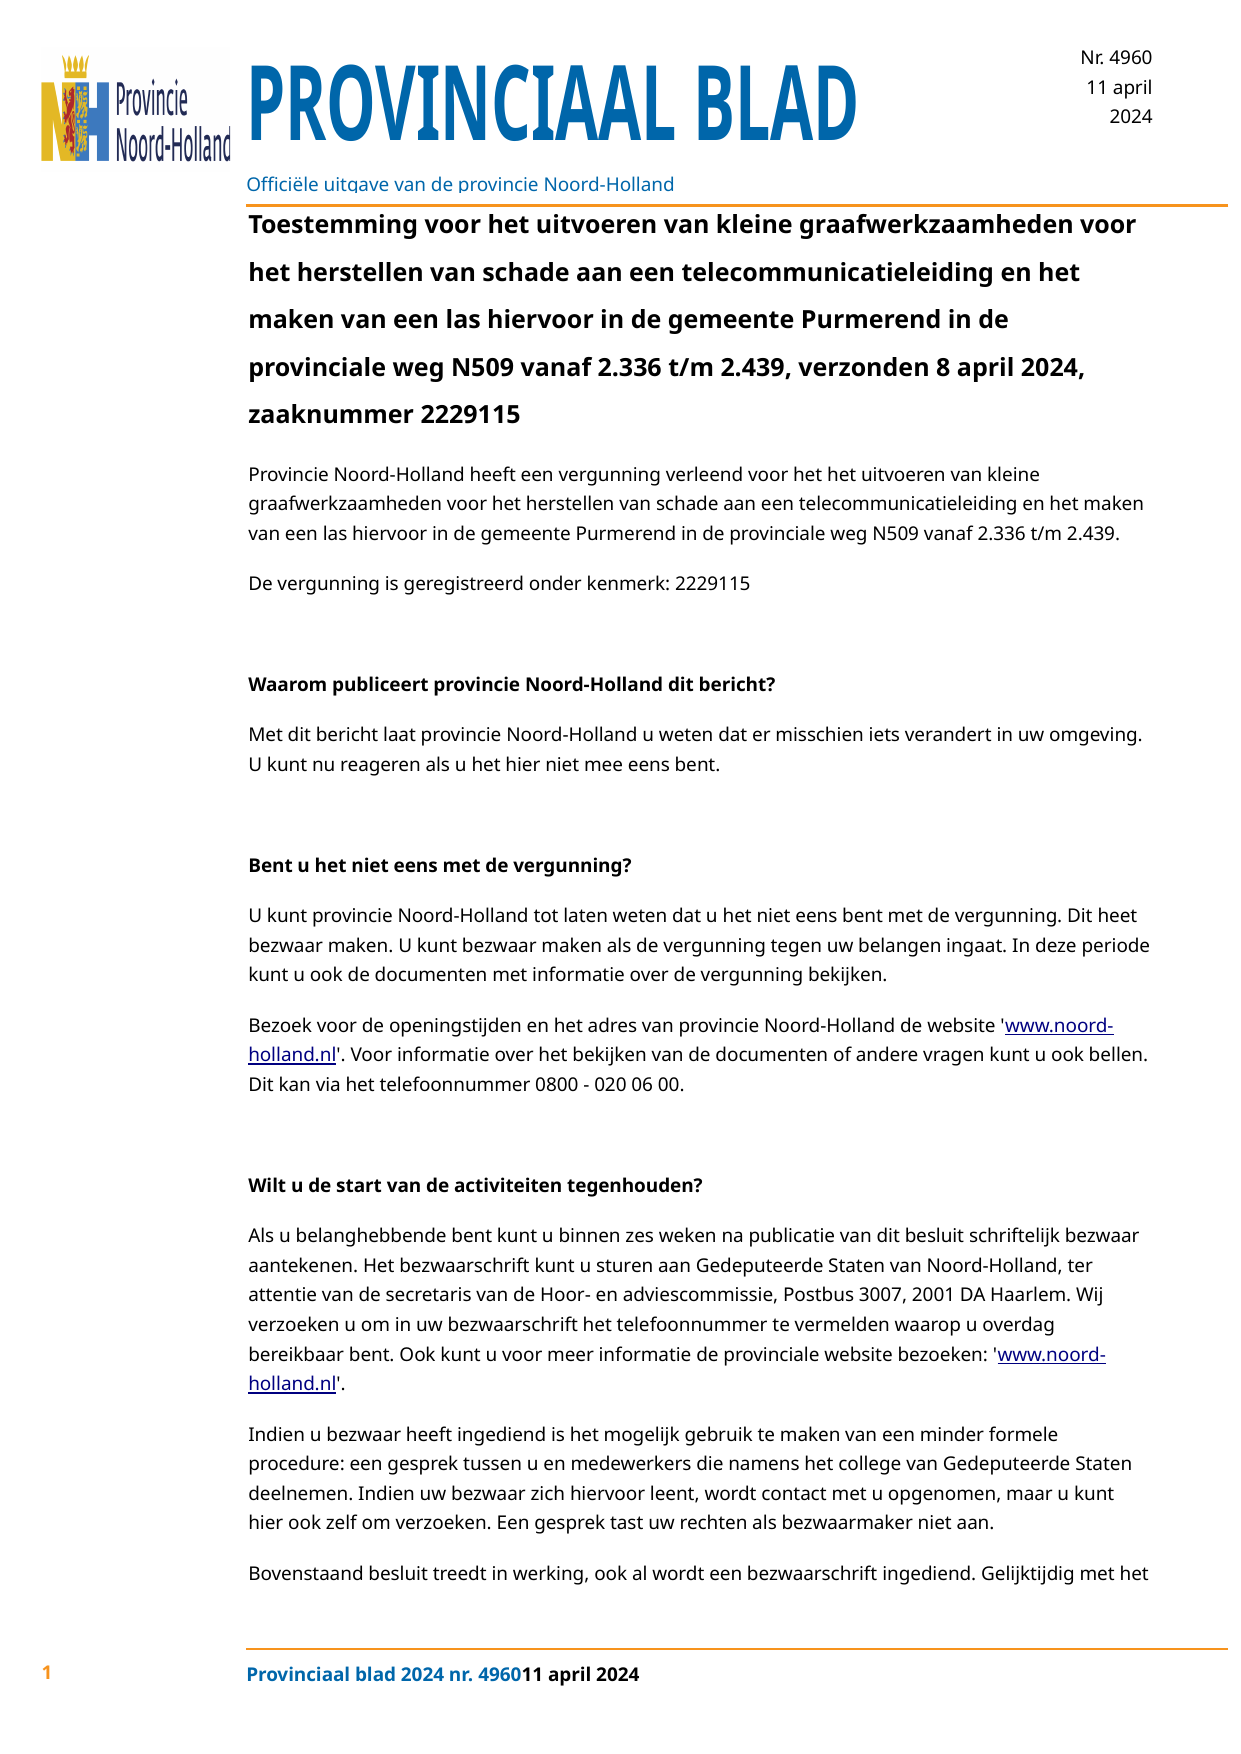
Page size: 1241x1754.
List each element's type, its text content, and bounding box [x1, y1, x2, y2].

text U kunt provincie Noord-Holland tot laten weten dat u het niet eens bent met de vergunning. Dit heet bezwaar maken. U kunt bezwaar maken als de vergunning tegen uw belangen ingaat. In deze periode kunt u ook de documenten met informatie over de vergunning bekijken. [248, 902, 1152, 987]
text Bovenstaand besluit treedt in werking, ook al wordt een bezwaarschrift ingediend. Gelijktijdig met het [248, 1560, 1152, 1586]
text De vergunning is geregistreerd onder kenmerk: 2229115 [248, 570, 1152, 596]
text Toestemming voor het uitvoeren van kleine graafwerkzaamheden voor het herstellen van schade aan een telecommunicatieleiding en het maken van een las hiervoor in de gemeente Purmerend in de provinciale weg N509 vanaf 2.336 t/m 2.439, verzonden 8 april 2024, zaaknummer 2229115 [248, 207, 1152, 431]
text Provincie Noord-Holland heeft een vergunning verleend voor het het uitvoeren van kleine graafwerkzaamheden voor het herstellen van schade aan een telecommunicatieleiding en het maken van een las hiervoor in de gemeente Purmerend in de provinciale weg N509 vanaf 2.336 t/m 2.439. [248, 461, 1152, 546]
text Bezoek voor de openingstijden en het adres van provincie Noord-Holland de website 'www.noord-holland.nl'. Voor informatie over het bekijken van de documenten of andere vragen kunt u ook bellen. Dit kan via het telefoonnummer 0800 - 020 06 00. [248, 1012, 1152, 1097]
text Als u belanghebbende bent kunt u binnen zes weken na publicatie van dit besluit schriftelijk bezwaar aantekenen. Het bezwaarschrift kunt u sturen aan Gedeputeerde Staten van Noord-Holland, ter attentie van de secretaris van de Hoor- en adviescommissie, Postbus 3007, 2001 DA Haarlem. Wij verzoeken u om in uw bezwaarschrift het telefoonnummer te vermelden waarop u overdag bereikbaar bent. Ook kunt u voor meer informatie de provinciale website bezoeken: 'www.noord-holland.nl'. [248, 1222, 1152, 1396]
picture [41, 47, 231, 172]
text Wilt u de start van de activiteiten tegenhouden? [248, 1172, 1152, 1198]
text Bent u het niet eens met de vergunning? [248, 852, 1152, 878]
text Waarom publiceert provincie Noord-Holland dit bericht? [248, 671, 1152, 697]
text Indien u bezwaar heeft ingediend is het mogelijk gebruik te maken van een minder formele procedure: een gesprek tussen u en medewerkers die namens het college van Gedeputeerde Staten deelnemen. Indien uw bezwaar zich hiervoor leent, wordt contact met u opgenomen, maar u kunt hier ook zelf om verzoeken. Een gesprek tast uw rechten als bezwaarmaker niet aan. [248, 1421, 1152, 1535]
text Met dit bericht laat provincie Noord-Holland u weten dat er misschien iets verandert in uw omgeving. U kunt nu reageren als u het hier niet mee eens bent. [248, 722, 1152, 777]
